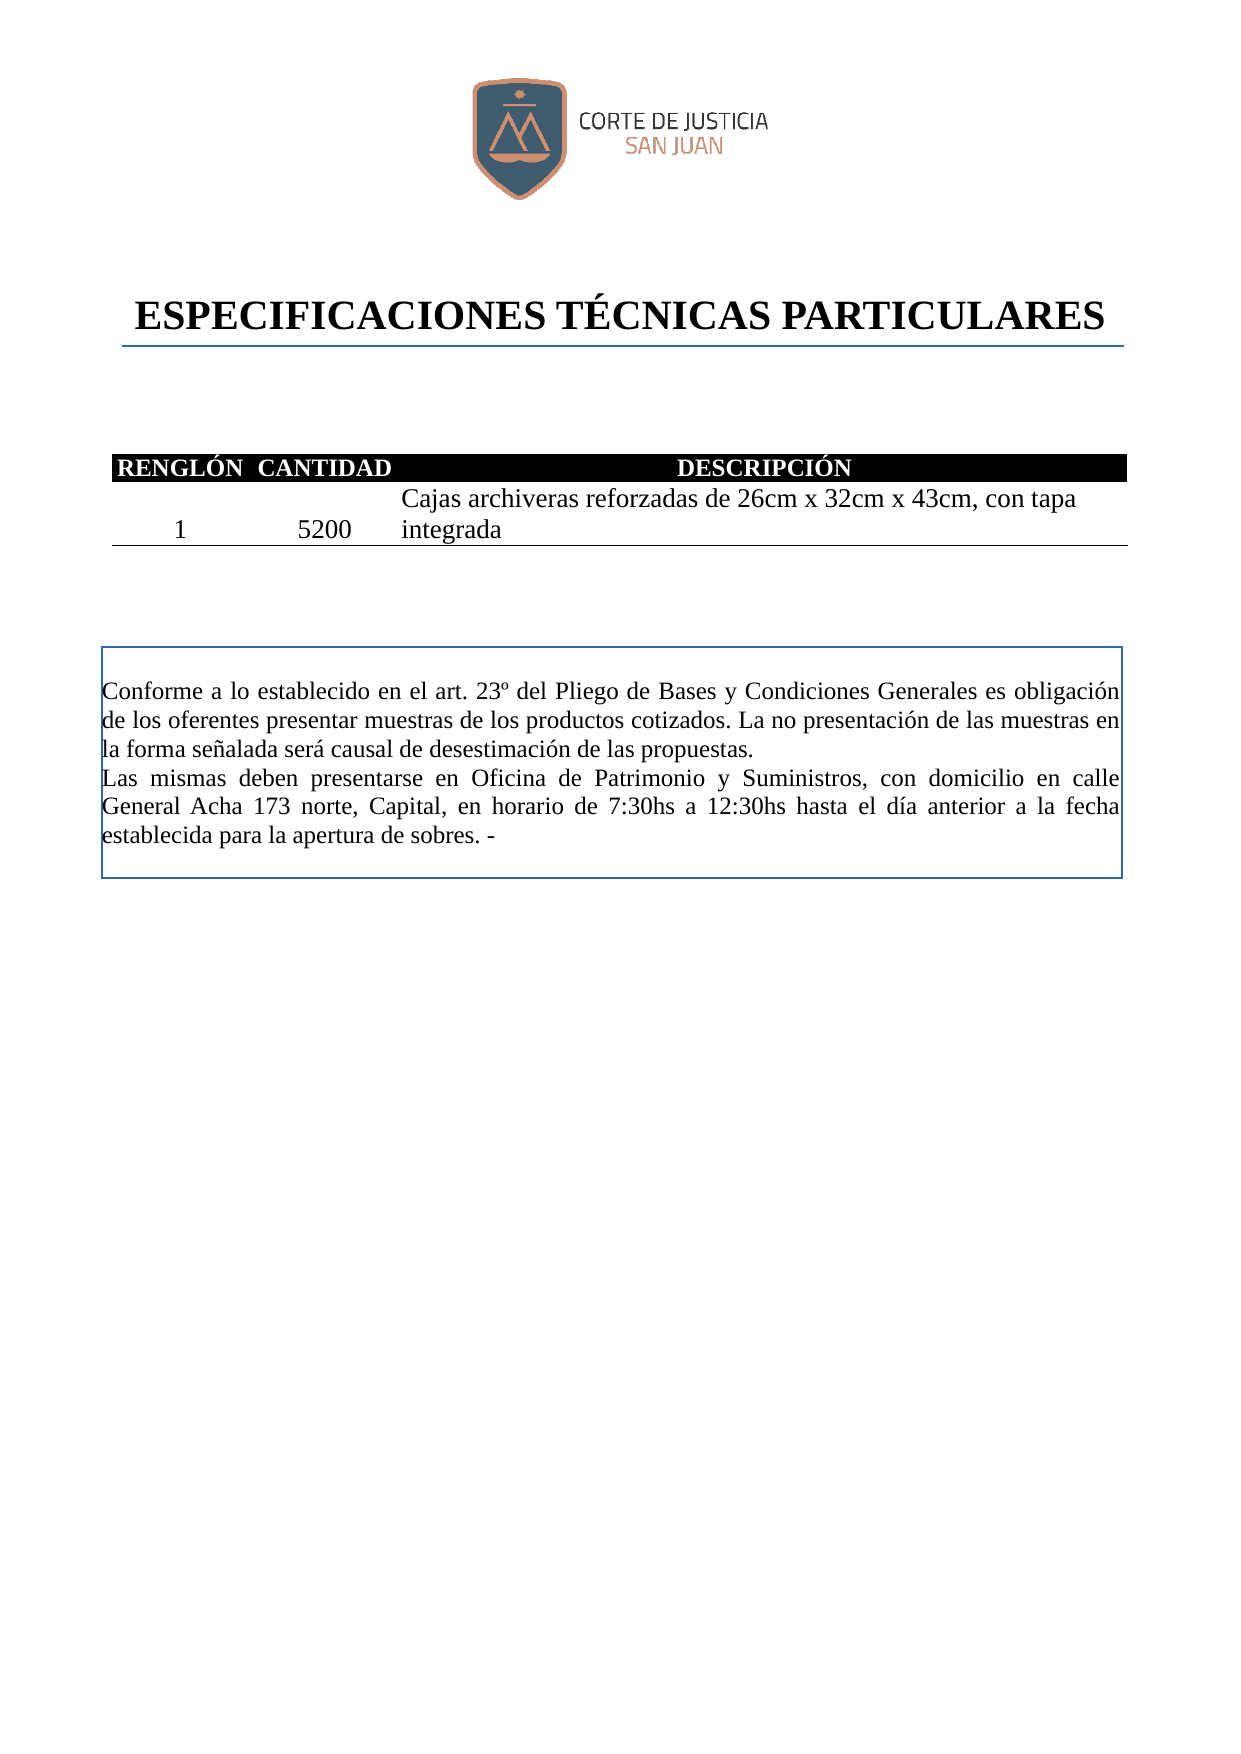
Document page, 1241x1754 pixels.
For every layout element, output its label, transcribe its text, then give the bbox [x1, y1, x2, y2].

table_header CANTIDAD [248, 454, 401, 482]
table_cell Cajas archiveras reforzadas de 26cm x 32cm x 43cm, con tapa integrada [401, 482, 1127, 544]
table_header DESCRIPCIÓN [401, 454, 1127, 482]
table_header RENGLÓN [112, 454, 248, 482]
table_cell 1 [112, 482, 248, 544]
text ESPECIFICACIONES TÉCNICAS PARTICULARES [118, 291, 1122, 338]
table_cell 5200 [248, 482, 401, 544]
